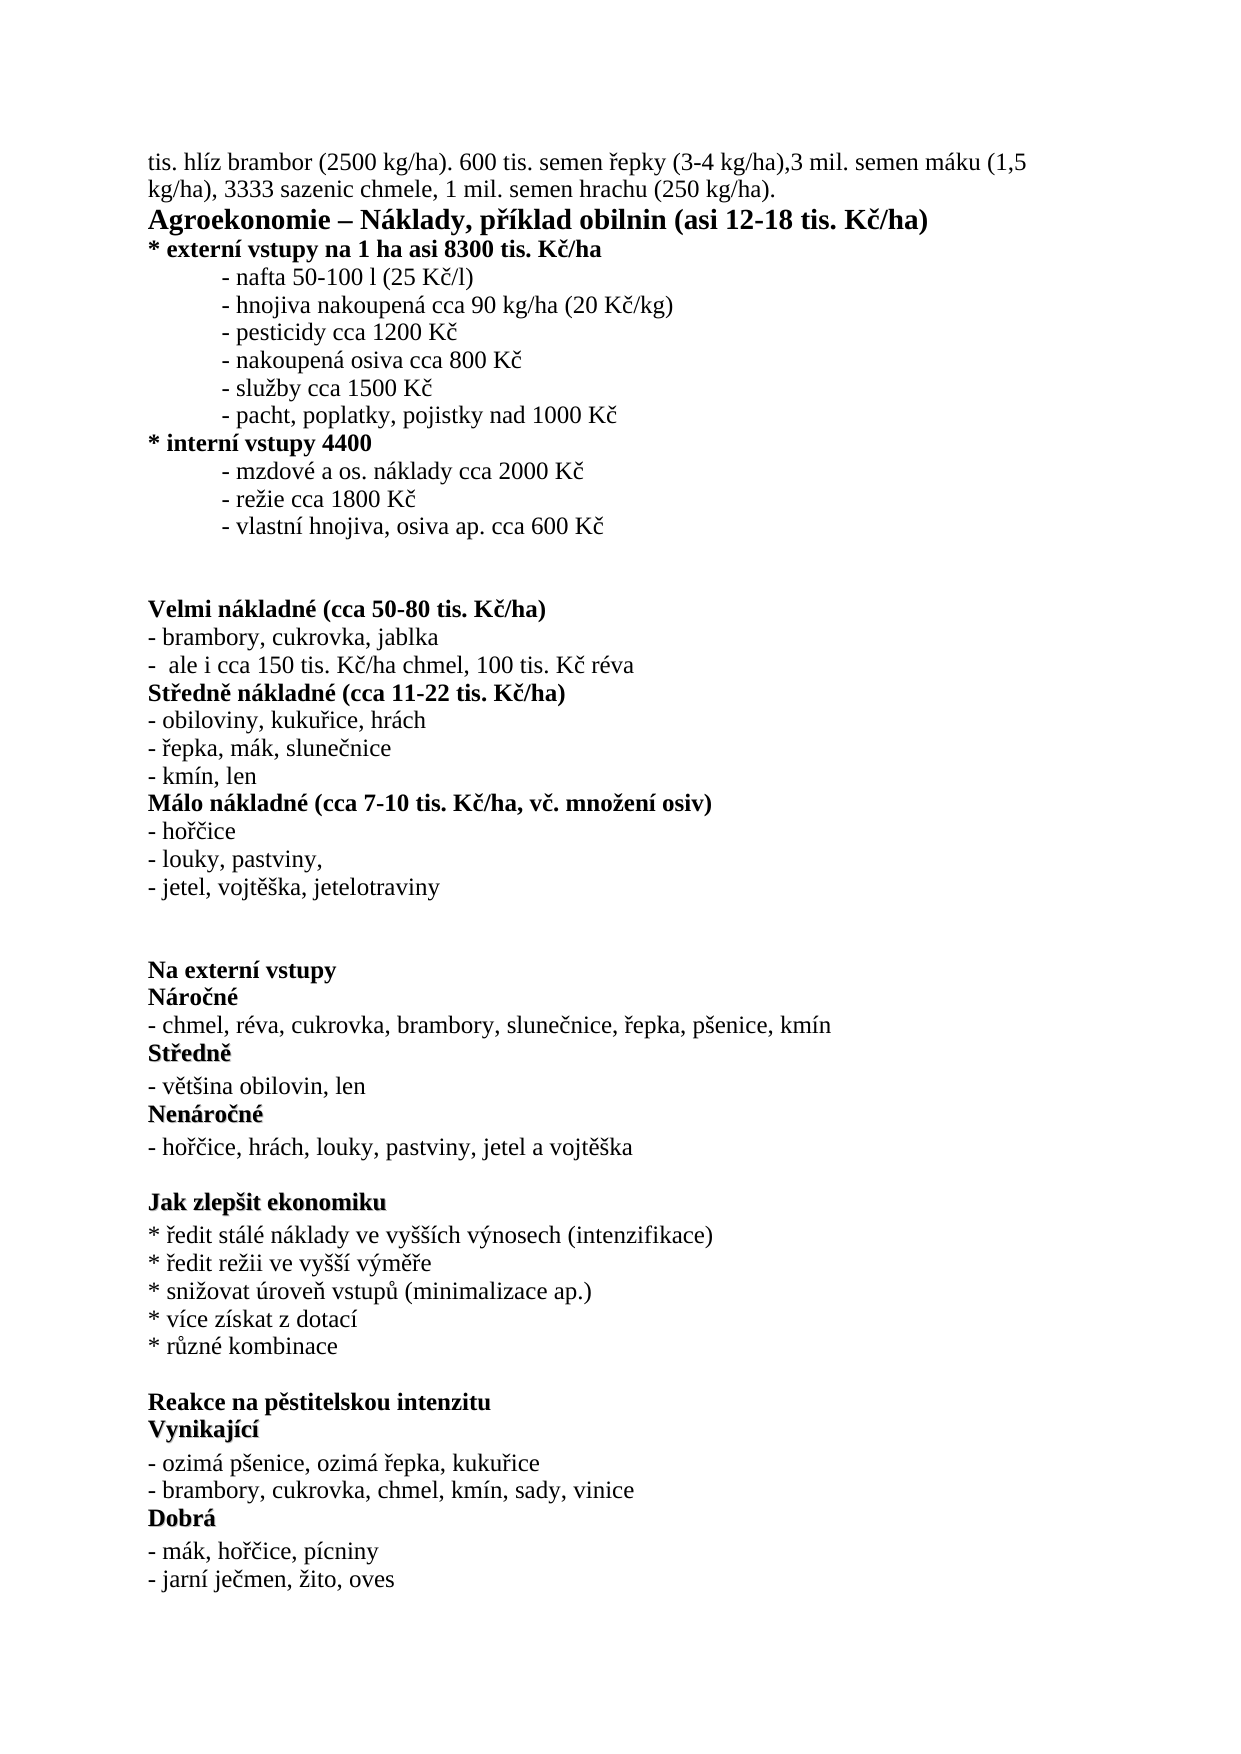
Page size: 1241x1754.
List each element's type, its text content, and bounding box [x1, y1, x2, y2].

text - mzdové a os. náklady cca 2000 Kč [148, 457, 1092, 485]
text - mák, hořčice, pícniny [148, 1537, 1092, 1565]
text - pacht, poplatky, pojistky nad 1000 Kč [148, 402, 1092, 429]
text - nafta 50-100 l (25 Kč/l) [148, 263, 1092, 291]
text - brambory, cukrovka, jablka [148, 623, 1092, 651]
text * více získat z dotací [148, 1305, 1092, 1332]
text - režie cca 1800 Kč [148, 485, 1092, 512]
text - jetel, vojtěška, jetelotraviny [148, 873, 1092, 900]
text * interní vstupy 4400 [148, 429, 1092, 457]
text * ředit režii ve vyšší výměře [148, 1249, 1092, 1277]
text Středně nákladné (cca 11-22 tis. Kč/ha) [148, 679, 1092, 706]
text - kmín, len [148, 762, 1092, 789]
text - hořčice, hrách, louky, pastviny, jetel a vojtěška [148, 1133, 1092, 1161]
text - ozimá pšenice, ozimá řepka, kukuřice [148, 1449, 1092, 1477]
text - louky, pastviny, [148, 845, 1092, 873]
text * snižovat úroveň vstupů (minimalizace ap.) [148, 1277, 1092, 1305]
text - hnojiva nakoupená cca 90 kg/ha (20 Kč/kg) [148, 291, 1092, 318]
text - služby cca 1500 Kč [148, 374, 1092, 402]
text - většina obilovin, len [148, 1072, 1092, 1100]
subtitle Na externí vstupy [148, 956, 1092, 983]
text - nakoupená osiva cca 800 Kč [148, 346, 1092, 374]
text - řepka, mák, slunečnice [148, 734, 1092, 762]
subtitle Středně [148, 1039, 1092, 1067]
subtitle Dobrá [148, 1504, 1092, 1532]
text * ředit stálé náklady ve vyšších výnosech (intenzifikace) [148, 1222, 1092, 1249]
text - obiloviny, kukuřice, hrách [148, 706, 1092, 734]
text Agroekonomie – Náklady, příklad obilnin (asi 12-18 tis. Kč/ha) [148, 203, 1092, 235]
text - vlastní hnojiva, osiva ap. cca 600 Kč [148, 512, 1092, 540]
text - pesticidy cca 1200 Kč [148, 318, 1092, 346]
subtitle Nenáročné [148, 1100, 1092, 1127]
text - brambory, cukrovka, chmel, kmín, sady, vinice [148, 1477, 1092, 1504]
text tis. hlíz brambor (2500 kg/ha). 600 tis. semen řepky (3-4 kg/ha),3 mil. semen máku (1,5 kg/ha), 3333 sazenic chmele, 1 mil. semen hrachu (250 kg/ha). [148, 148, 1092, 203]
subtitle Vynikající [148, 1416, 1092, 1443]
subtitle Jak zlepšit ekonomiku [148, 1188, 1092, 1216]
subtitle Reakce na pěstitelskou intenzitu [148, 1388, 1092, 1416]
text * různé kombinace [148, 1332, 1092, 1360]
text - ale i cca 150 tis. Kč/ha chmel, 100 tis. Kč réva [148, 651, 1092, 679]
text - chmel, réva, cukrovka, brambory, slunečnice, řepka, pšenice, kmín [148, 1011, 1092, 1039]
text Velmi nákladné (cca 50-80 tis. Kč/ha) [148, 596, 1092, 623]
text * externí vstupy na 1 ha asi 8300 tis. Kč/ha [148, 235, 1092, 263]
text - jarní ječmen, žito, oves [148, 1565, 1092, 1593]
text Málo nákladné (cca 7-10 tis. Kč/ha, vč. množení osiv) [148, 789, 1092, 817]
text - hořčice [148, 817, 1092, 845]
text Náročné [148, 983, 1092, 1011]
